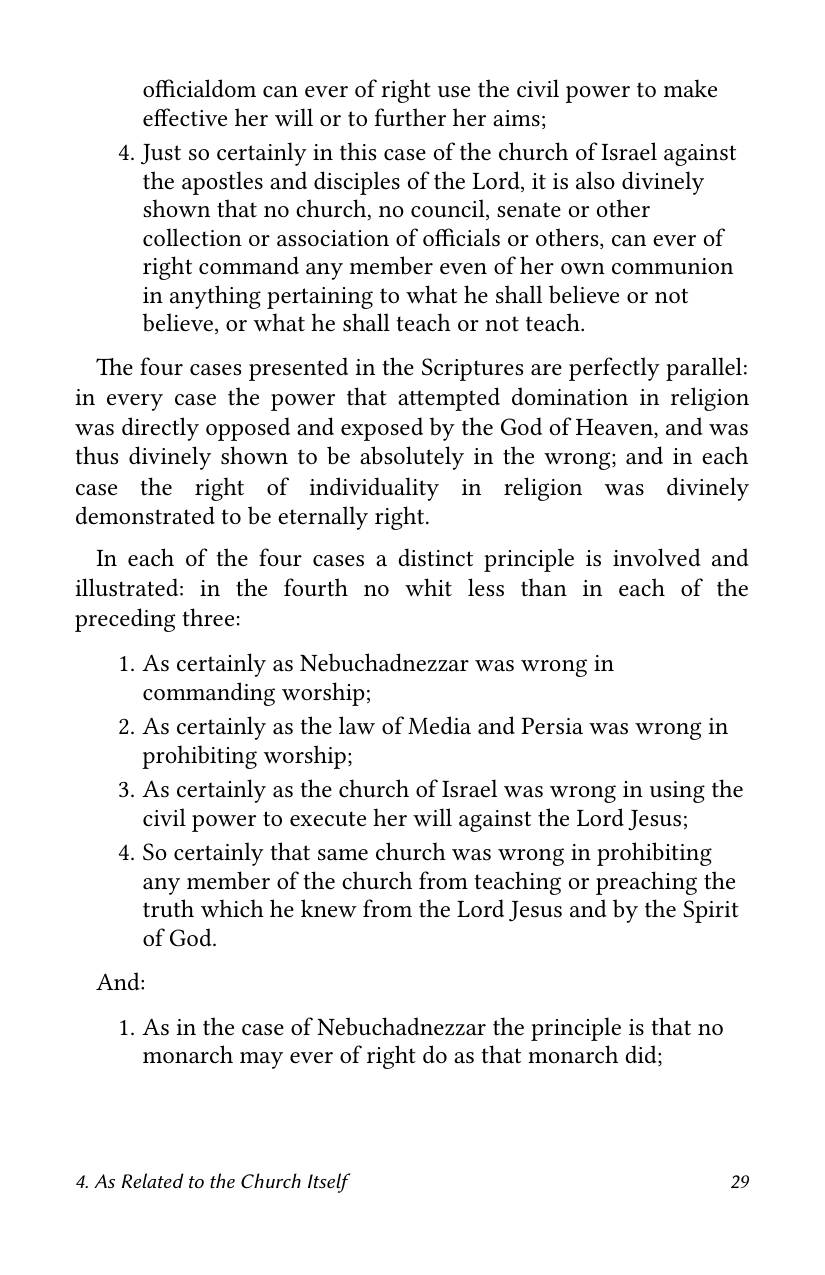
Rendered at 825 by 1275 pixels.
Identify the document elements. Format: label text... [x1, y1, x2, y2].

list officialdom can ever of right use the civil power to make effective her will or to further her aims; [135, 75, 750, 132]
list As in the case of Nebuchadnezzar the principle is that no monarch may ever of right do as that monarch did; [135, 1012, 750, 1069]
text The four cases presented in the Scriptures are perfectly parallel: in every case the power that attempted domination in religion was directly opposed and exposed by the God of Heaven, and was thus divinely shown to be absolutely in the wrong; and in each case the right of individuality in religion was divinely demonstrated to be eternally right. [75, 353, 750, 531]
list As certainly as the church of Israel was wrong in using the civil power to execute her will against the Lord Jesus; [135, 775, 750, 832]
text And: [75, 968, 750, 996]
text In each of the four cases a distinct principle is involved and illustrated: in the fourth no whit less than in each of the preceding three: [75, 544, 750, 633]
list As certainly as Nebuchadnezzar was wrong in commanding worship; [135, 649, 750, 706]
list Just so certainly in this case of the church of Israel against the apostles and disciples of the Lord, it is also divinely shown that no church, no council, senate or other collection or association of officials or others, can ever of right command any member even of her own communion in anything pertaining to what he shall believe or not believe, or what he shall teach or not teach. [135, 138, 750, 338]
list So certainly that same church was wrong in prohibiting any member of the church from teaching or preaching the truth which he knew from the Lord Jesus and by the Spirit of God. [135, 838, 750, 953]
list As certainly as the law of Media and Persia was wrong in prohibiting worship; [135, 712, 750, 769]
